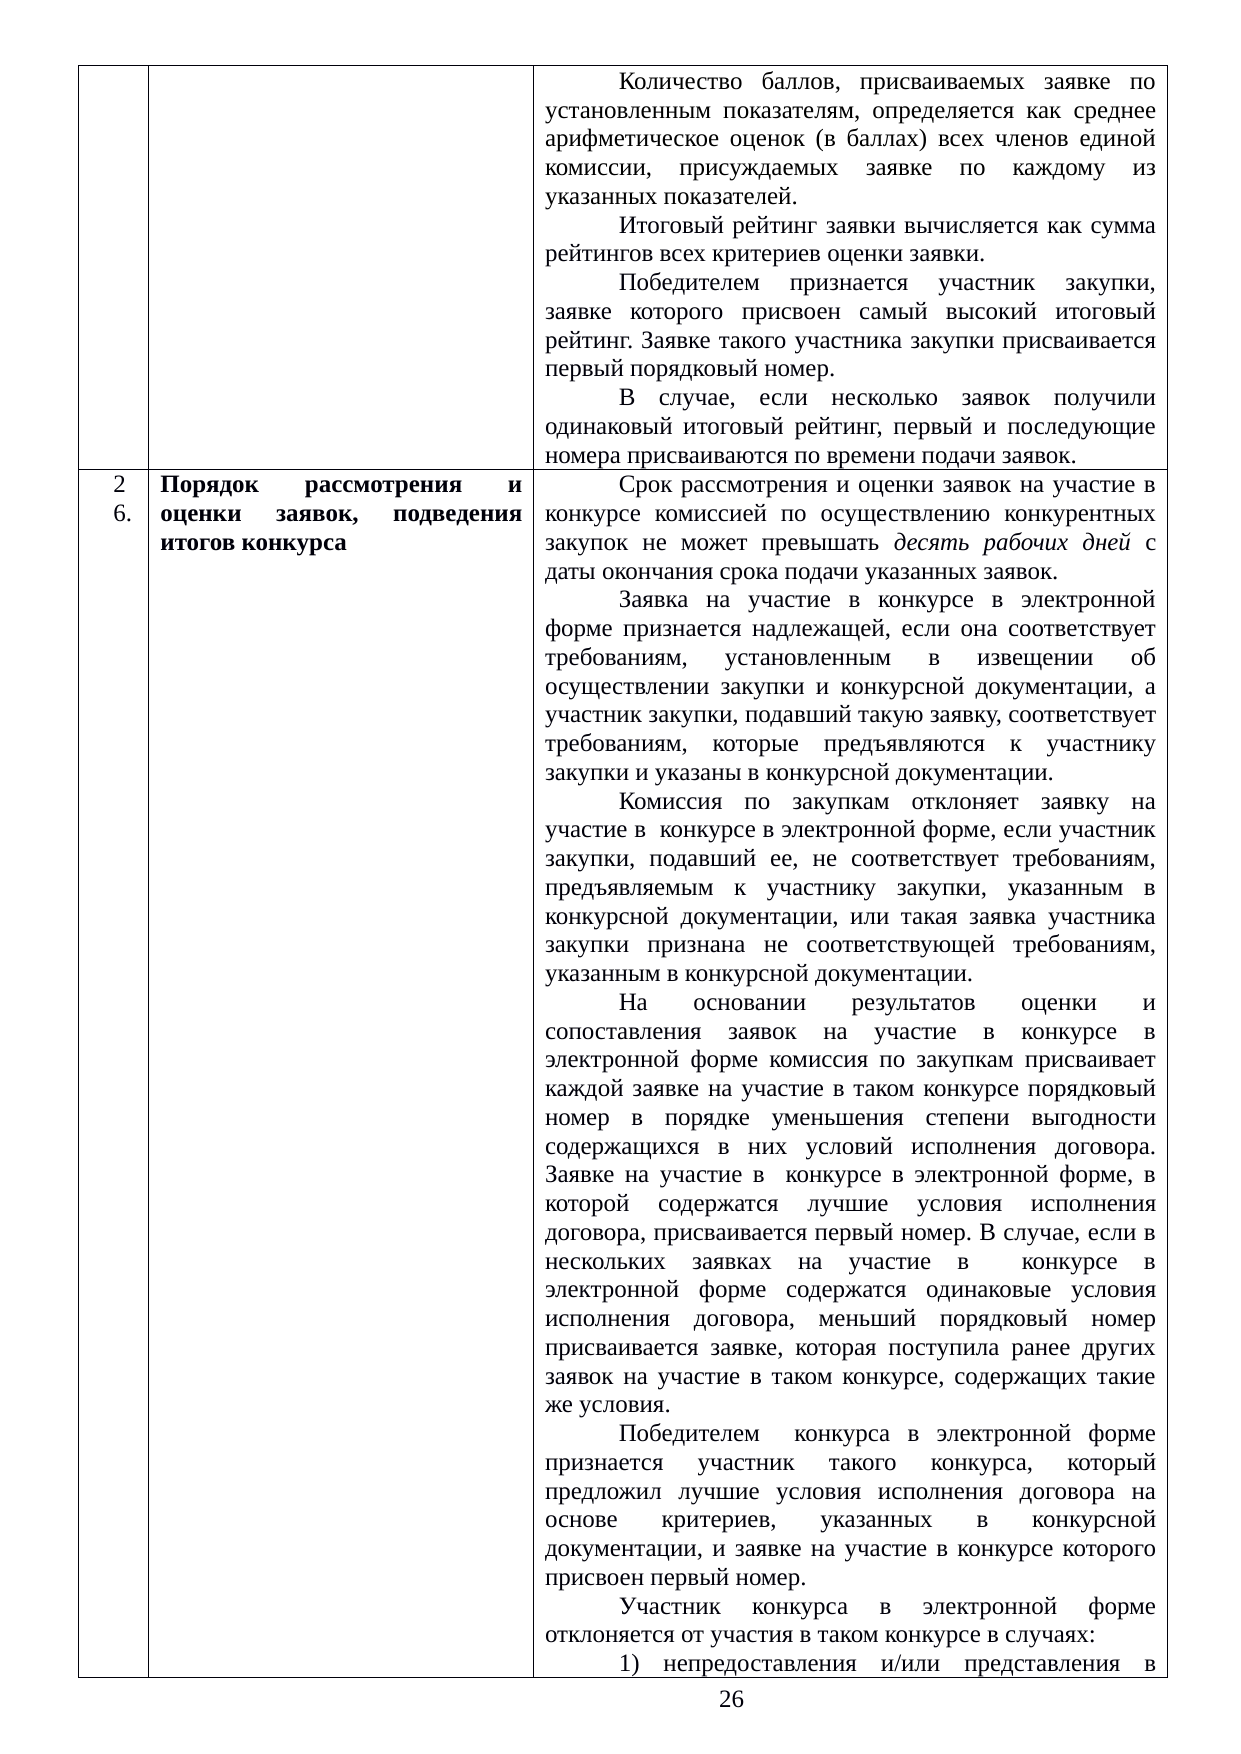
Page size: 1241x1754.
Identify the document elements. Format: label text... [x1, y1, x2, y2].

table_cell [79, 66, 148, 468]
table_cell Срок рассмотрения и оценки заявок на участие в конкурсе комиссией по осуществлению конкурентных закупок не может превышать десять рабочих дней с даты окончания срока подачи указанных заявок. Заявка на участие в конкурсе в электронной форме признается надлежащей, если она соответствует требованиям, установленным в извещении об осуществлении закупки и конкурсной документации, а участник закупки, подавший такую заявку, соответствует требованиям, которые предъявляются к участнику закупки и указаны в конкурсной документации. Комиссия по закупкам отклоняет заявку на участие в конкурсе в электронной форме, если участник закупки, подавший ее, не соответствует требованиям, предъявляемым к участнику закупки, указанным в конкурсной документации, или такая заявка участника закупки признана не соответствующей требованиям, указанным в конкурсной документации. На основании результатов оценки и сопоставления заявок на участие в конкурсе в электронной форме комиссия по закупкам присваивает каждой заявке на участие в таком конкурсе порядковый номер в порядке уменьшения степени выгодности содержащихся в них условий исполнения договора. Заявке на участие в конкурсе в электронной форме, в которой содержатся лучшие условия исполнения договора, присваивается первый номер. В случае, если в нескольких заявках на участие в конкурсе в электронной форме содержатся одинаковые условия исполнения договора, меньший порядковый номер присваивается заявке, которая поступила ранее других заявок на участие в таком конкурсе, содержащих такие же условия. Победителем конкурса в электронной форме признается участник такого конкурса, который предложил лучшие условия исполнения договора на основе критериев, указанных в конкурсной документации, и заявке на участие в конкурсе которого присвоен первый номер. Участник конкурса в электронной форме отклоняется от участия в таком конкурсе в случаях: 1) непредоставления и/или представления в [534, 470, 1167, 1677]
table_cell [79, 470, 148, 1677]
table_cell Порядок рассмотрения и оценки заявок, подведения итогов конкурса [149, 470, 533, 1677]
table_cell [149, 66, 533, 468]
table_cell 25.1 Для оценки заявок на участие в конкурсе устанавливаются следующие критерии оценки: 1) цена договора; 2) квалификация участников закупки, в том числе наличие у них финансовых ресурсов, оборудования и других материальных ресурсов, принадлежащих им на праве собственности или на ином законном основании, опыта работы, связанного с предметом договора, и деловой репутации, специалистов и иных работников определенного уровня квалификации. Порядок оценки и сопоставления заявок: 1. Цена договора: Значимость критерия 50%. Коэффициент значимости критерия оценки = 0.3. Количество баллов, присуждаемых по критериям оценки «цена договора» (), определяется по формуле: а) в случае если , , где: - предложение участника закупки, заявка (предложение) которого оценивается; - минимальное предложение из предложений по критерию оценки, сделанных участниками закупки; б) в случае если , , где - максимальное предложение из предложений по критерию, сделанных участниками закупки. Рейтинг по критерию оценки заявки равен количеству баллов, умноженному на соответствующую значимость критерия. Дробное значение рейтинга округляется до двух десятичных знаков после запятой по математическим правилам округления. 2. Квалификация участников закупки, в том числе наличие у них финансовых ресурсов, оборудования и других материальных ресурсов, принадлежащих им на праве собственности или на ином законном основании, опыта работы, связанного с предметом договора, и деловой репутации, специалистов и иных работников определенного уровня квалификации: Значимость критерия 50%. Коэффициент значимости критерия оценки = 0.5 2.1. Показатель опыта участника по успешной поставке товара, выполнению работ, оказанию услуг сопоставимого характера и объема: 2.1.1. Наличие за последние 3 года до даты подачи заявки на участие в закупке опыта исполнения (с учетом правопреемства) контрактов (договоров). При этом стоимость такого одного контракта (договора) составляет не менее 20 процентов начальной (максимальной) цены контракта (договора), договора (цены лота), на право заключить который проводится закупка Подтверждается:- копями исполненного без применения к исполнителю неустоек (штрафов, пеней) контракта (договора) на оказание услуга утсорсинга питания; - копиями актов выполненных работ, содержащего (содержащих) все обязательные реквизиты, установленные частью 2 статьи 9 Федерального закона "О бухгалтерском учете", и подтверждающего (подтверждающих) стоимость исполненного контракта (договора). Указанный документ (документы) должен быть подписан (подписаны) не ранее чем за 3 года до даты окончания срока подачи заявок на участие в закупке Максимальное количество баллов по данному показателю – 100 баллов. - при отсутствии информации по данному показателю или при отсутствии копий подтверждающих документов - 0 баллов; - от одного до двух (включительно) контрактов (договоров) с актами приемки оказанных услуг - 40 баллов; - от трех до четырех (включительно) контрактов (договоров) с актами приемки оказанных услуг - 60 баллов; - от пяти и более контрактов (договоров) с актами приемки оказанных услуг - 100 баллов. Величина значимости показателя = 25%. Коэффициент значимости показателя = 0,25. 2.2. Показатели обеспеченности участника закупки трудовыми ресурсами: 2.2.1. Наличие в штате организации питания работников, отвечающих квалификационным требованиям, установленным законодательством Российской Федерации для работников общественного питания) оценивается исходя из количества поваров с квалификационными разрядами 4 и выше. (подтверждением квалификации каждой единицы персонала (повара) является: комплект, состоящий из копий документов: 1) трудовой книжки или трудового договора или гражданско-правового договора, подтверждающие трудовые отношения. 2) свидетельств, сертификатов, и иных документов, подтверждающих уровень квалификации не ниже 4-го разряда.). Максимальное количество баллов по данному показателю – 100 баллов. - при отсутствии информации по данному показателю или при отсутствии копий подтверждающих документов - 0 баллов; - наличие менее 5 сотрудников, состоящих в штате участника конкурса– 20 баллов; - от5 до 15 – 50 баллов; - наличие 15 и более сотрудников, состоящих в штате участника конкурса – 100 баллов. Величина значимости показателя = 25%. Коэффициент значимости показателя = 0.25. Количество баллов, присваиваемых заявке по установленным показателям, определяется как среднее арифметическое оценок (в баллах) всех членов единой комиссии, присуждаемых заявке по каждому из указанных показателей. Итоговый рейтинг заявки вычисляется как сумма рейтингов всех критериев оценки заявки. Победителем признается участник закупки, заявке которого присвоен самый высокий итоговый рейтинг. Заявке такого участника закупки присваивается первый порядковый номер. В случае, если несколько заявок получили одинаковый итоговый рейтинг, первый и последующие номера присваиваются по времени подачи заявок. [534, 66, 1167, 468]
